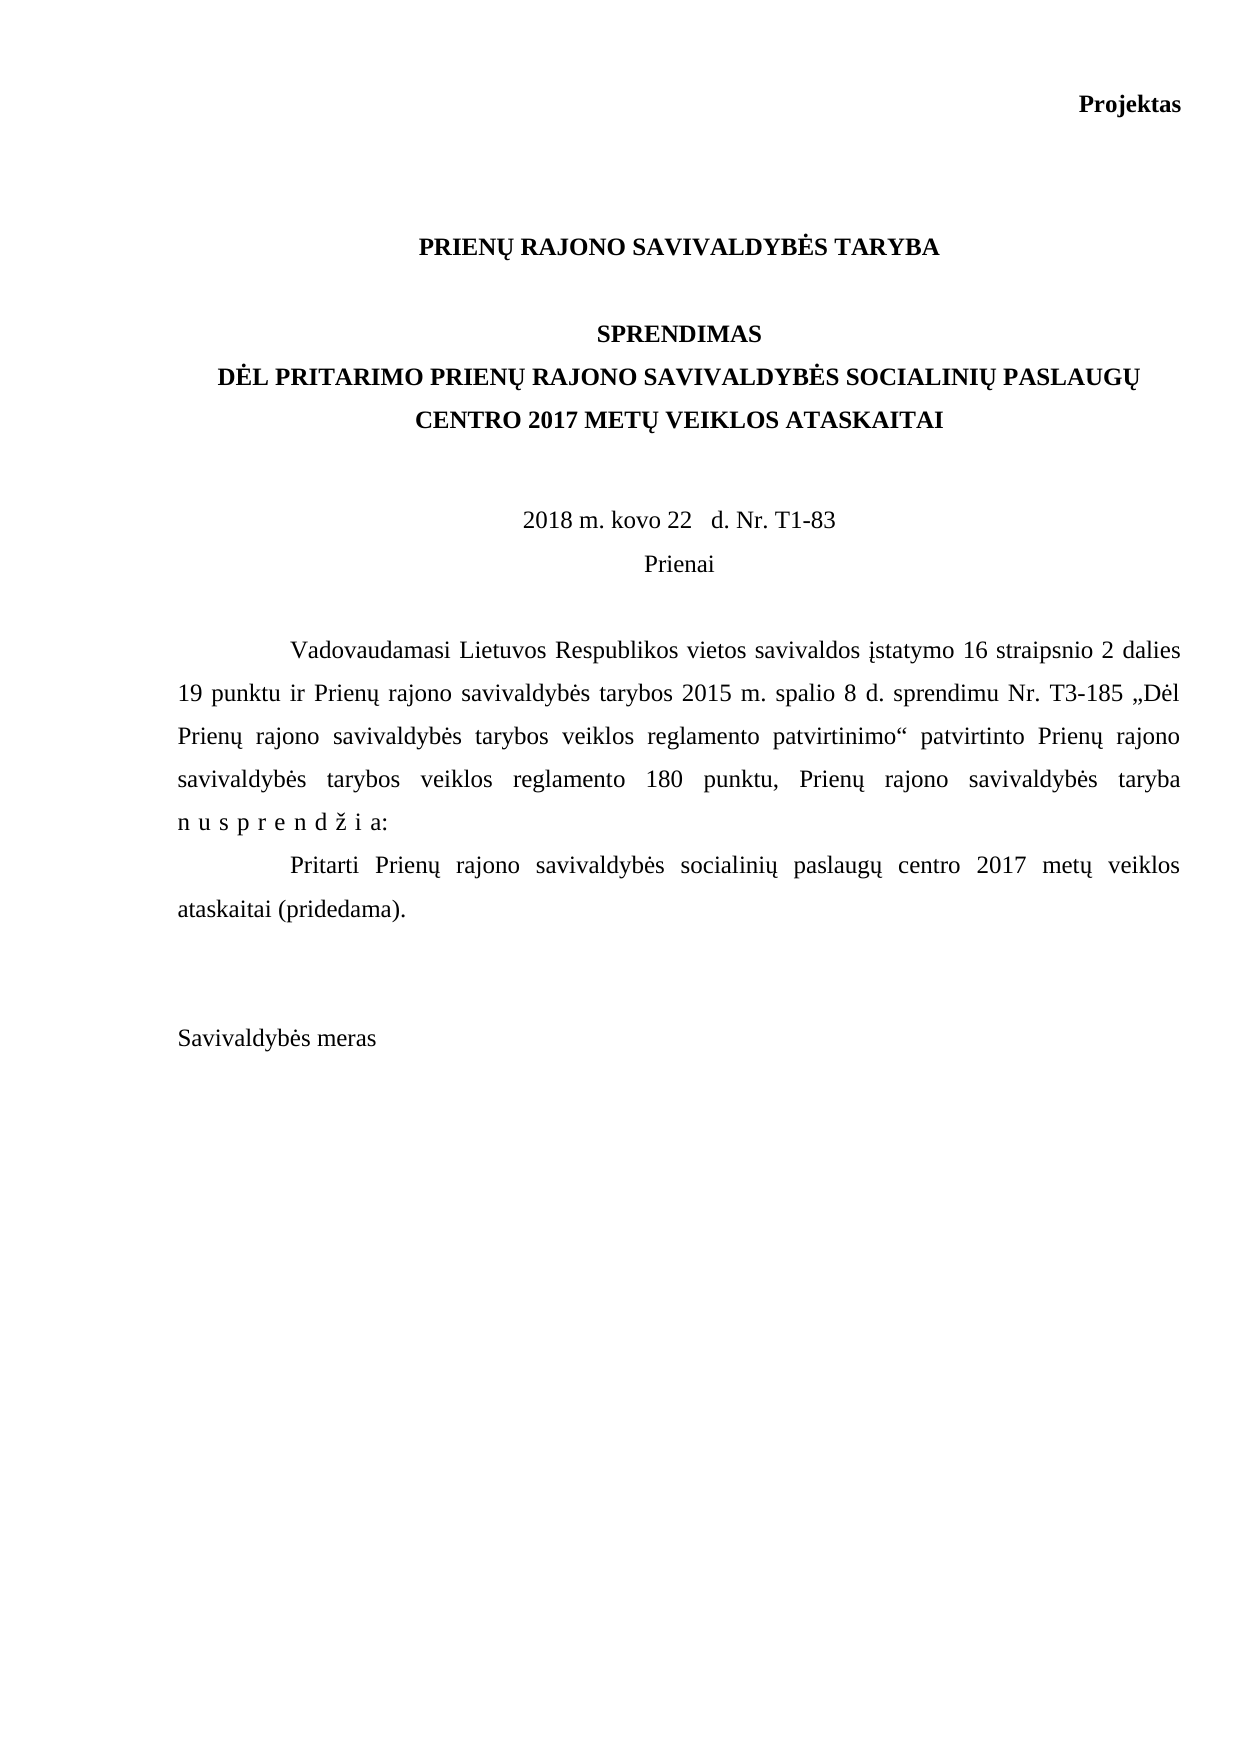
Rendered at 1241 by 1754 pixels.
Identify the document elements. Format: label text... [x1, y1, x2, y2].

text PRIENŲ RAJONO SAVIVALDYBĖS TARYBA [177, 232, 1181, 261]
text DĖL PRITARIMO PRIENŲ RAJONO SAVIVALDYBĖS SOCIALINIŲ PASLAUGŲ CENTRO 2017 METŲ VEIKLOS ATASKAITAI [177, 362, 1181, 434]
text Pritarti Prienų rajono savivaldybės socialinių paslaugų centro 2017 metų veiklos ataskaitai (pridedama). [177, 851, 1181, 922]
text Savivaldybės meras [177, 1023, 1181, 1052]
text Vadovaudamasi Lietuvos Respublikos vietos savivaldos įstatymo 16 straipsnio 2 dalies 19 punktu ir Prienų rajono savivaldybės tarybos 2015 m. spalio 8 d. sprendimu Nr. T3-185 „Dėl Prienų rajono savivaldybės tarybos veiklos reglamento patvirtinimo“ patvirtinto Prienų rajono savivaldybės tarybos veiklos reglamento 180 punktu, Prienų rajono savivaldybės taryba nusprendžia: [177, 635, 1181, 836]
text SPRENDIMAS [177, 319, 1181, 347]
text 2018 m. kovo 22 d. Nr. T1-83 [177, 506, 1181, 534]
text Prienai [177, 549, 1181, 577]
text Projektas [177, 89, 1181, 117]
